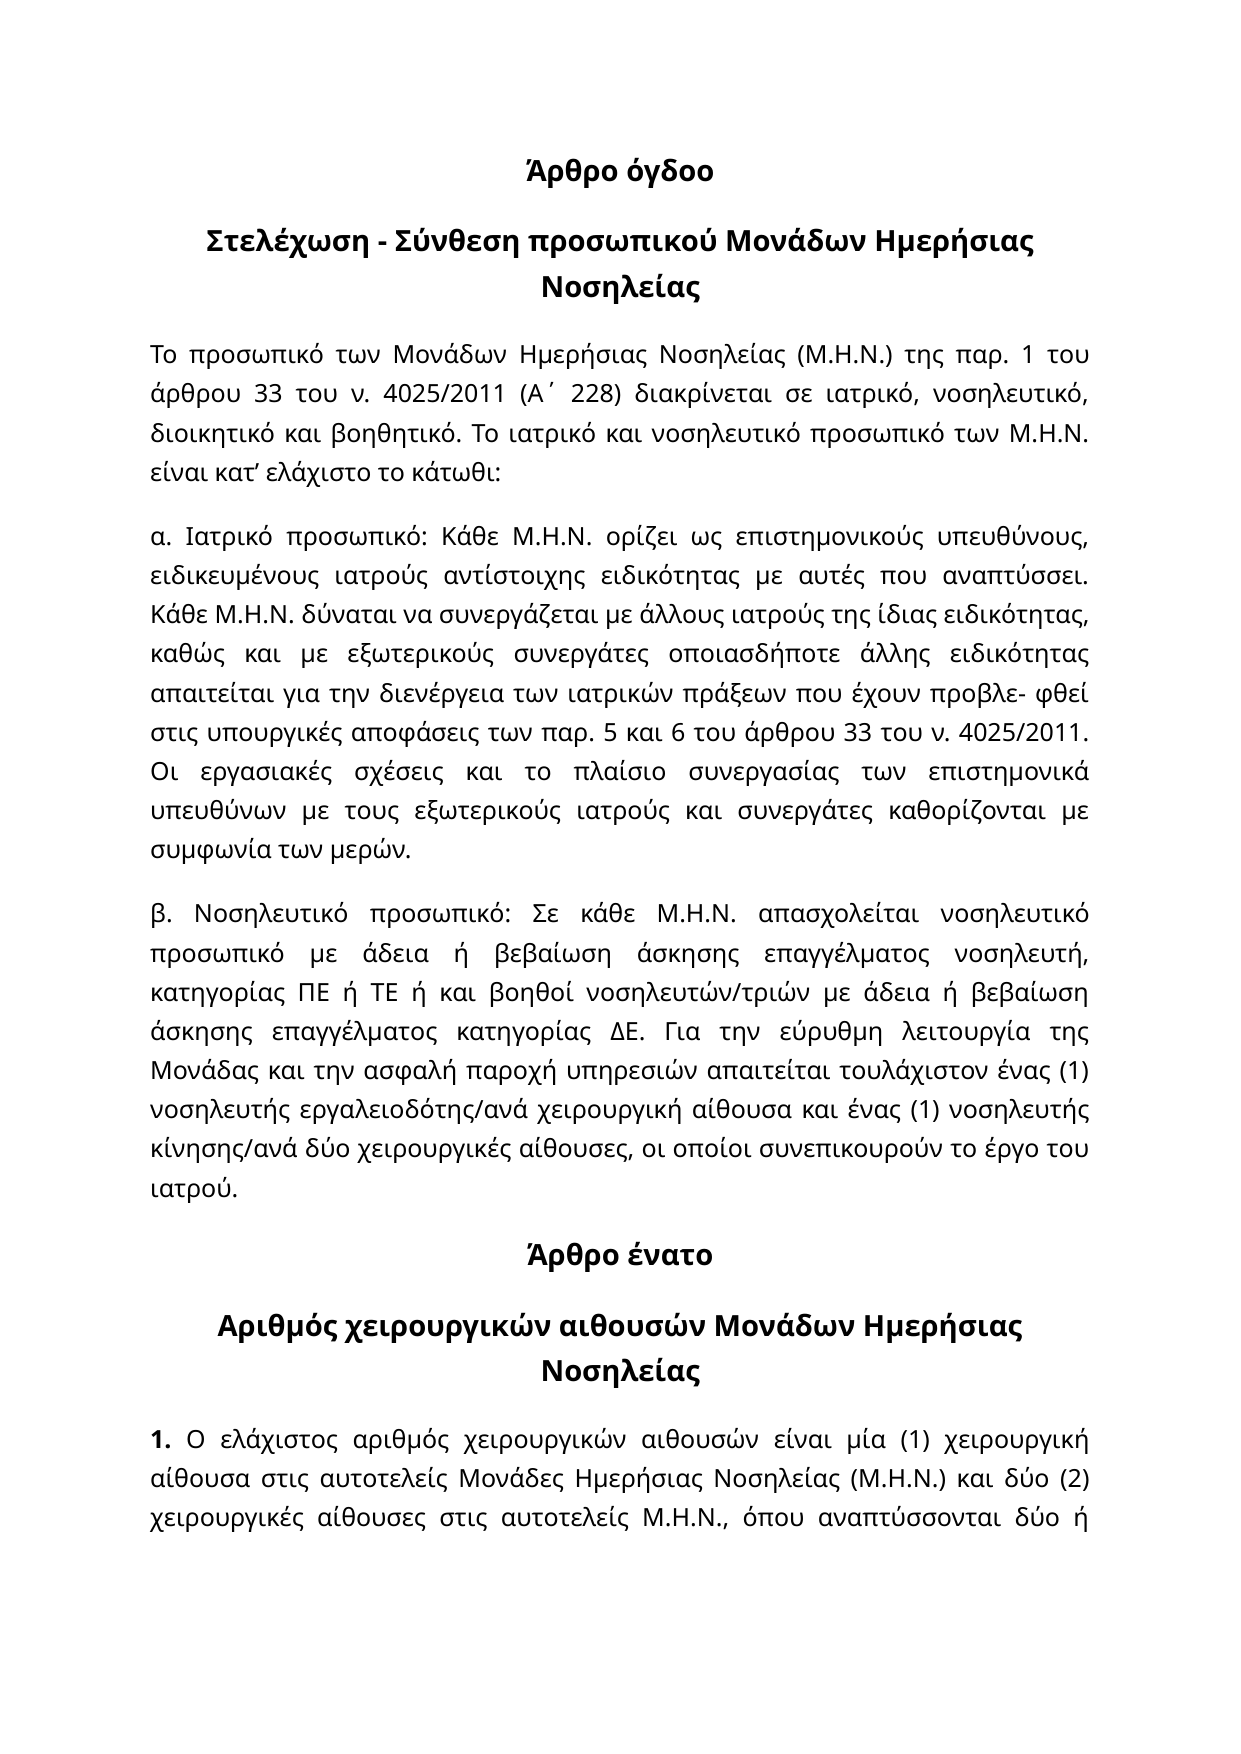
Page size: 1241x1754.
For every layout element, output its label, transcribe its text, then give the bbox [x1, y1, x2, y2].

subtitle Άρθρο όγδοο [150, 150, 1090, 190]
text 1. Ο ελάχιστος αριθμός χειρουργικών αιθουσών είναι μία (1) χειρουργική αίθουσα στις αυτοτελείς Μονάδες Ημερήσιας Νοσηλείας (Μ.Η.Ν.) και δύο (2) χειρουργικές αίθουσες στις αυτοτελείς Μ.Η.Ν., όπου αναπτύσσονται δύο ή [150, 1421, 1090, 1534]
text Το προσωπικό των Μονάδων Ημερήσιας Νοσηλείας (Μ.Η.Ν.) της παρ. 1 του άρθρου 33 του ν. 4025/2011 (A΄ 228) διακρίνεται σε ιατρικό, νοσηλευτικό, διοικητικό και βοηθητικό. Το ιατρικό και νοσηλευτικό προσωπικό των Μ.Η.Ν. είναι κατ’ ελάχιστο το κάτωθι: [150, 337, 1090, 488]
text α. Ιατρικό προσωπικό: Κάθε Μ.Η.Ν. ορίζει ως επιστημονικούς υπευθύνους, ειδικευμένους ιατρούς αντίστοιχης ειδικότητας με αυτές που αναπτύσσει. Κάθε Μ.Η.Ν. δύναται να συνεργάζεται με άλλους ιατρούς της ίδιας ειδικότητας, καθώς και με εξωτερικούς συνεργάτες οποιασδήποτε άλλης ειδικότητας απαιτείται για την διενέργεια των ιατρικών πράξεων που έχουν προβλε- φθεί στις υπουργικές αποφάσεις των παρ. 5 και 6 του άρθρου 33 του ν. 4025/2011. Οι εργασιακές σχέσεις και το πλαίσιο συνεργασίας των επιστημονικά υπευθύνων με τους εξωτερικούς ιατρούς και συνεργάτες καθορίζονται με συμφωνία των μερών. [150, 518, 1090, 866]
subtitle Άρθρο ένατο [150, 1234, 1090, 1274]
subtitle Αριθμός χειρουργικών αιθουσών Μονάδων Ημερήσιας Νοσηλείας [150, 1305, 1090, 1390]
text β. Νοσηλευτικό προσωπικό: Σε κάθε Μ.Η.Ν. απασχολείται νοσηλευτικό προσωπικό με άδεια ή βεβαίωση άσκησης επαγγέλματος νοσηλευτή, κατηγορίας ΠΕ ή ΤΕ ή και βοηθοί νοσηλευτών/τριών με άδεια ή βεβαίωση άσκησης επαγγέλματος κατηγορίας ΔΕ. Για την εύρυθμη λειτουργία της Μονάδας και την ασφαλή παροχή υπηρεσιών απαιτείται τουλάχιστον ένας (1) νοσηλευτής εργαλειοδότης/ανά χειρουργική αίθουσα και ένας (1) νοσηλευτής κίνησης/ανά δύο χειρουργικές αίθουσες, οι οποίοι συνεπικουρούν το έργο του ιατρού. [150, 896, 1090, 1204]
subtitle Στελέχωση - Σύνθεση προσωπικού Μονάδων Ημερήσιας Νοσηλείας [150, 221, 1090, 306]
